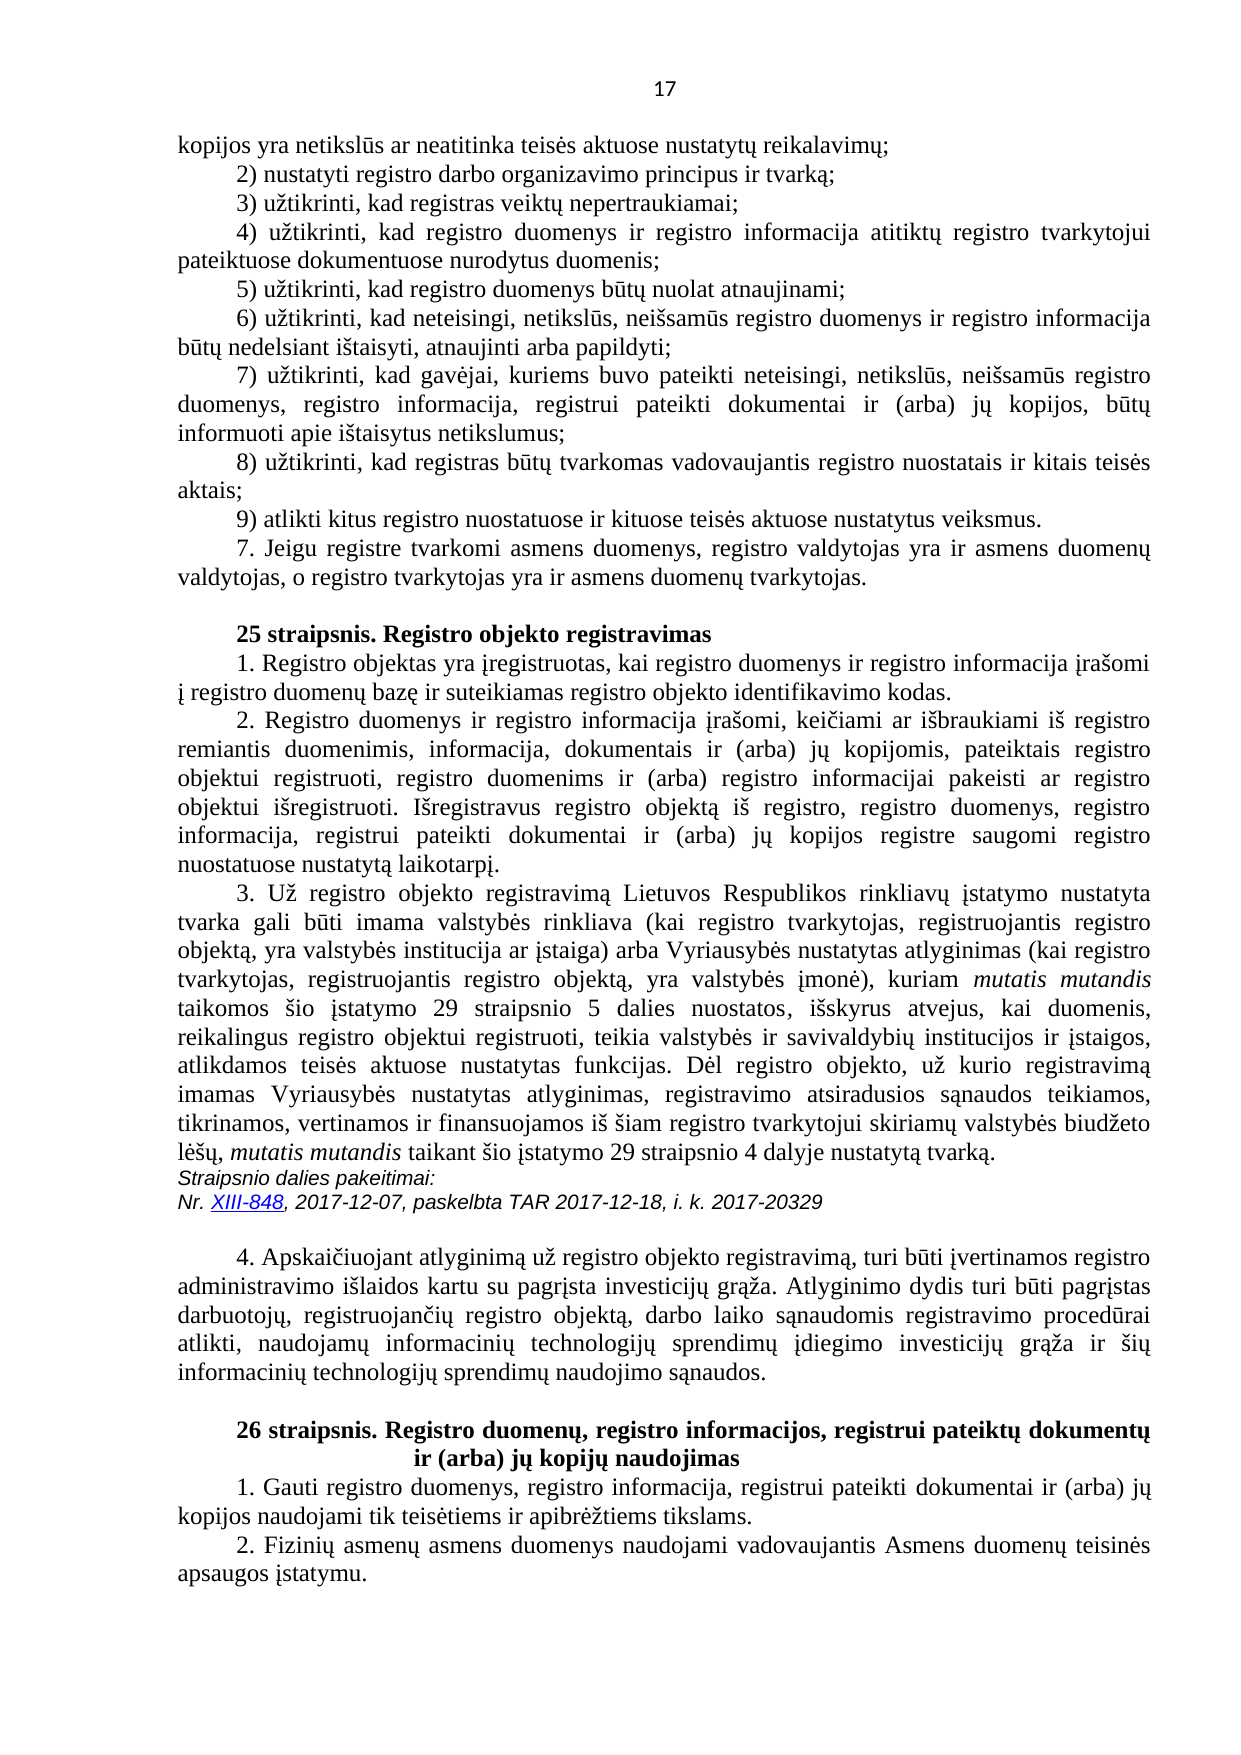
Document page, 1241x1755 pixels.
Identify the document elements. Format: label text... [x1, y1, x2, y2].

text 2) nustatyti registro darbo organizavimo principus ir tvarką; [177, 159, 1152, 188]
text 4. Apskaičiuojant atlyginimą už registro objekto registravimą, turi būti įvertinamos registro administravimo išlaidos kartu su pagrįsta investicijų grąža. Atlyginimo dydis turi būti pagrįstas darbuotojų, registruojančių registro objektą, darbo laiko sąnaudomis registravimo procedūrai atlikti, naudojamų informacinių technologijų sprendimų įdiegimo investicijų grąža ir šių informacinių technologijų sprendimų naudojimo sąnaudos. [177, 1242, 1152, 1386]
text Nr. XIII-848, 2017-12-07, paskelbta TAR 2017-12-18, i. k. 2017-20329 [177, 1189, 1152, 1213]
text 26 straipsnis. Registro duomenų, registro informacijos, registrui pateiktų dokumentų ir (arba) jų kopijų naudojimas [236, 1415, 1152, 1472]
text 1. Registro objektas yra įregistruotas, kai registro duomenys ir registro informacija įrašomi į registro duomenų bazę ir suteikiamas registro objekto identifikavimo kodas. [177, 648, 1152, 706]
text 2. Registro duomenys ir registro informacija įrašomi, keičiami ar išbraukiami iš registro remiantis duomenimis, informacija, dokumentais ir (arba) jų kopijomis, pateiktais registro objektui registruoti, registro duomenims ir (arba) registro informacijai pakeisti ar registro objektui išregistruoti. Išregistravus registro objektą iš registro, registro duomenys, registro informacija, registrui pateikti dokumentai ir (arba) jų kopijos registre saugomi registro nuostatuose nustatytą laikotarpį. [177, 706, 1152, 878]
text 7. Jeigu registre tvarkomi asmens duomenys, registro valdytojas yra ir asmens duomenų valdytojas, o registro tvarkytojas yra ir asmens duomenų tvarkytojas. [177, 533, 1152, 591]
text Straipsnio dalies pakeitimai: [177, 1166, 1152, 1189]
text 4) užtikrinti, kad registro duomenys ir registro informacija atitiktų registro tvarkytojui pateiktuose dokumentuose nurodytus duomenis; [177, 217, 1152, 274]
text 6) užtikrinti, kad neteisingi, netikslūs, neišsamūs registro duomenys ir registro informacija būtų nedelsiant ištaisyti, atnaujinti arba papildyti; [177, 303, 1152, 361]
text kopijos yra netikslūs ar neatitinka teisės aktuose nustatytų reikalavimų; [177, 131, 1152, 159]
text 2. Fizinių asmenų asmens duomenys naudojami vadovaujantis Asmens duomenų teisinės apsaugos įstatymu. [177, 1530, 1152, 1587]
text 3) užtikrinti, kad registras veiktų nepertraukiamai; [177, 188, 1152, 217]
text 5) užtikrinti, kad registro duomenys būtų nuolat atnaujinami; [177, 274, 1152, 303]
text 8) užtikrinti, kad registras būtų tvarkomas vadovaujantis registro nuostatais ir kitais teisės aktais; [177, 447, 1152, 504]
text 9) atlikti kitus registro nuostatuose ir kituose teisės aktuose nustatytus veiksmus. [177, 504, 1152, 533]
text 7) užtikrinti, kad gavėjai, kuriems buvo pateikti neteisingi, netikslūs, neišsamūs registro duomenys, registro informacija, registrui pateikti dokumentai ir (arba) jų kopijos, būtų informuoti apie ištaisytus netikslumus; [177, 361, 1152, 447]
text 25 straipsnis. Registro objekto registravimas [177, 619, 1152, 648]
text 3. Už registro objekto registravimą Lietuvos Respublikos rinkliavų įstatymo nustatyta tvarka gali būti imama valstybės rinkliava (kai registro tvarkytojas, registruojantis registro objektą, yra valstybės institucija ar įstaiga) arba Vyriausybės nustatytas atlyginimas (kai registro tvarkytojas, registruojantis registro objektą, yra valstybės įmonė), kuriam mutatis mutandis taikomos šio įstatymo 29 straipsnio 5 dalies nuostatos, išskyrus atvejus, kai duomenis, reikalingus registro objektui registruoti, teikia valstybės ir savivaldybių institucijos ir įstaigos, atlikdamos teisės aktuose nustatytas funkcijas. Dėl registro objekto, už kurio registravimą imamas Vyriausybės nustatytas atlyginimas, registravimo atsiradusios sąnaudos teikiamos, tikrinamos, vertinamos ir finansuojamos iš šiam registro tvarkytojui skiriamų valstybės biudžeto lėšų, mutatis mutandis taikant šio įstatymo 29 straipsnio 4 dalyje nustatytą tvarką. [177, 878, 1152, 1166]
text 1. Gauti registro duomenys, registro informacija, registrui pateikti dokumentai ir (arba) jų kopijos naudojami tik teisėtiems ir apibrėžtiems tikslams. [177, 1472, 1152, 1530]
